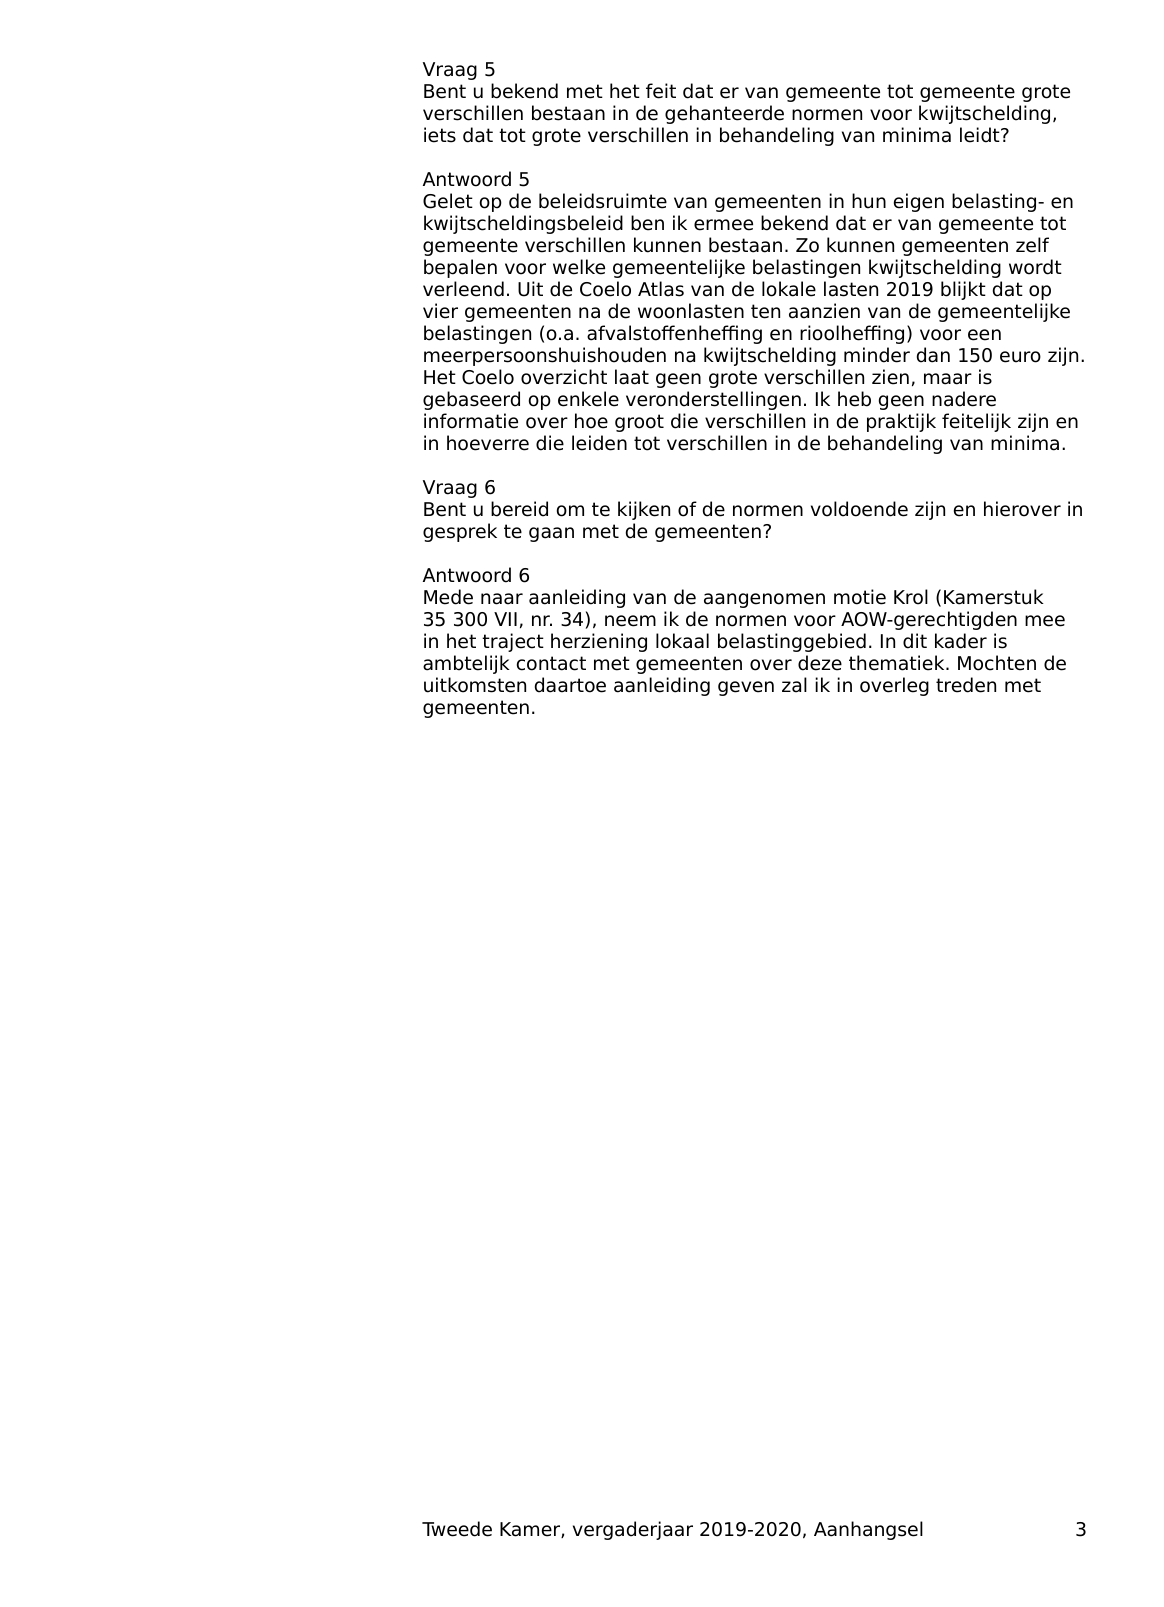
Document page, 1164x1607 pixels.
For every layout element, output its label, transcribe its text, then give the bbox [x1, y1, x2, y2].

text Mede naar aanleiding van de aangenomen motie Krol (Kamerstuk 35 300 VII, nr. 34), neem ik de normen voor AOW-gerechtigden mee in het traject herziening lokaal belastinggebied. In dit kader is ambtelijk contact met gemeenten over deze thematiek. Mochten de uitkomsten daartoe aanleiding geven zal ik in overleg treden met gemeenten. [422, 587, 1087, 719]
text Gelet op de beleidsruimte van gemeenten in hun eigen belasting- en kwijtscheldingsbeleid ben ik ermee bekend dat er van gemeente tot gemeente verschillen kunnen bestaan. Zo kunnen gemeenten zelf bepalen voor welke gemeentelijke belastingen kwijtschelding wordt verleend. Uit de Coelo Atlas van de lokale lasten 2019 blijkt dat op vier gemeenten na de woonlasten ten aanzien van de gemeentelijke belastingen (o.a. afvalstoffenheffing en rioolheffing) voor een meerpersoonshuishouden na kwijtschelding minder dan 150 euro zijn. Het Coelo overzicht laat geen grote verschillen zien, maar is gebaseerd op enkele veronderstellingen. Ik heb geen nadere informatie over hoe groot die verschillen in de praktijk feitelijk zijn en in hoeverre die leiden tot verschillen in de behandeling van minima. [422, 191, 1087, 455]
text Antwoord 6 [422, 565, 1087, 587]
text Vraag 6 [422, 477, 1087, 499]
text Bent u bekend met het feit dat er van gemeente tot gemeente grote verschillen bestaan in de gehanteerde normen voor kwijtschelding, iets dat tot grote verschillen in behandeling van minima leidt? [422, 81, 1087, 147]
text Vraag 5 [422, 59, 1087, 81]
text Antwoord 5 [422, 169, 1087, 191]
text Bent u bereid om te kijken of de normen voldoende zijn en hierover in gesprek te gaan met de gemeenten? [422, 499, 1087, 543]
